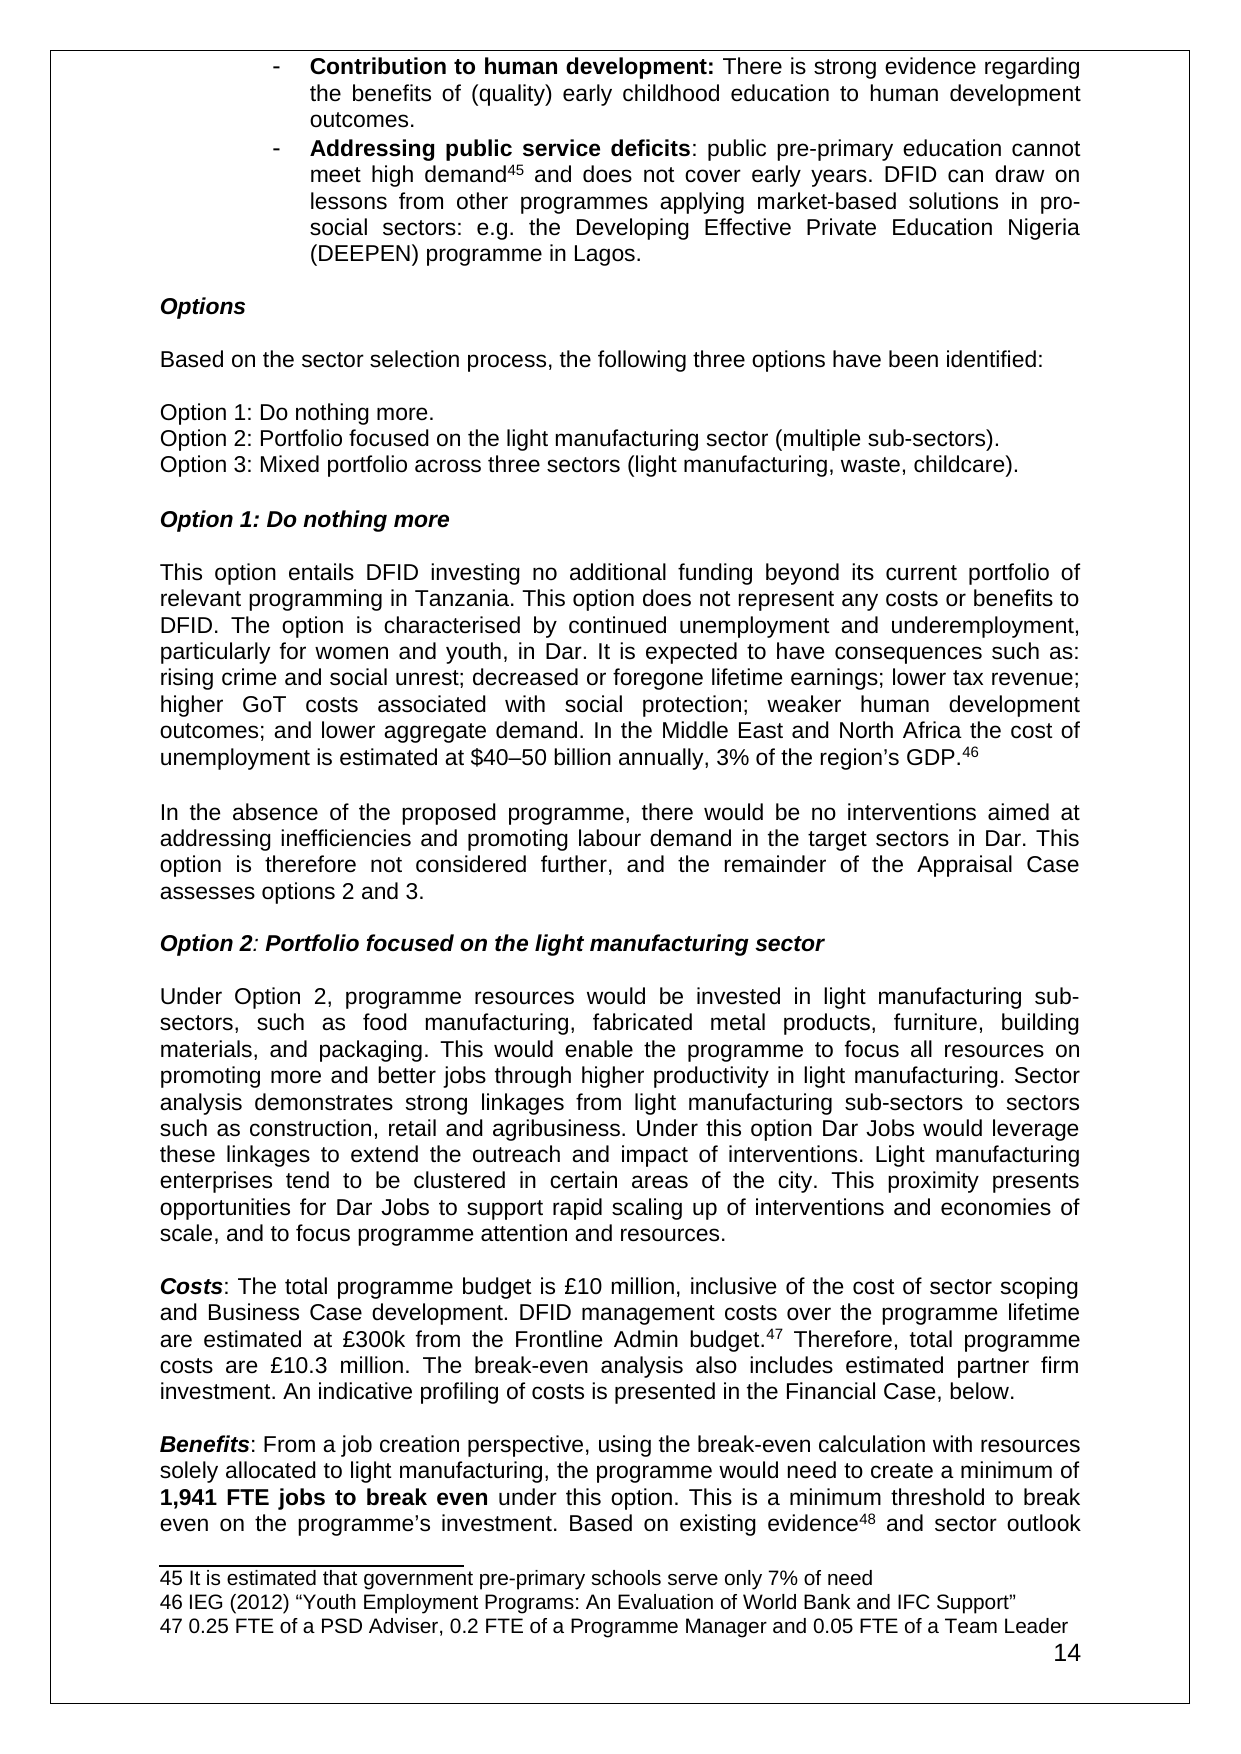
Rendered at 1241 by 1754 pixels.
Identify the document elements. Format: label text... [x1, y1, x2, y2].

list Addressing public service deficits: public pre-primary education cannot meet high demand and does not cover early years. DFID can draw on lessons from other programmes applying market-based solutions in pro-social sectors: e.g. the Developing Effective Private Education Nigeria (DEEPEN) programme in Lagos. [272, 132, 1081, 267]
list It is estimated that government pre-primary schools serve only 7% of need [159, 1566, 1081, 1590]
text Costs: The total programme budget is £10 million, inclusive of the cost of sector scoping and Business Case development. DFID management costs over the programme lifetime are estimated at £300k from the Frontline Admin budget. Therefore, total programme costs are £10.3 million. The break-even analysis also includes estimated partner firm investment. An indicative profiling of costs is presented in the Financial Case, below. [159, 1273, 1081, 1405]
text Option 1: Do nothing more. [159, 398, 1081, 425]
text In the absence of the proposed programme, there would be no interventions aimed at addressing inefficiencies and promoting labour demand in the target sectors in Dar. This option is therefore not considered further, and the remainder of the Appraisal Case assesses options 2 and 3. [159, 798, 1081, 904]
text Option 2: Portfolio focused on the light manufacturing sector (multiple sub-sectors). [159, 425, 1081, 451]
text Option 3: Mixed portfolio across three sectors (light manufacturing, waste, childcare). [159, 451, 1081, 477]
text This option entails DFID investing no additional funding beyond its current portfolio of relevant programming in Tanzania. This option does not represent any costs or benefits to DFID. The option is characterised by continued unemployment and underemployment, particularly for women and youth, in Dar. It is expected to have consequences such as: rising crime and social unrest; decreased or foregone lifetime earnings; lower tax revenue; higher GoT costs associated with social protection; weaker human development outcomes; and lower aggregate demand. In the Middle East and North Africa the cost of unemployment is estimated at $40–50 billion annually, 3% of the region’s GDP. [159, 559, 1081, 770]
text Option 2: Portfolio focused on the light manufacturing sector [159, 930, 1081, 957]
list Contribution to human development: There is strong evidence regarding the benefits of (quality) early childhood education to human development outcomes. [272, 51, 1081, 132]
text Option 1: Do nothing more [159, 506, 1081, 533]
text Based on the sector selection process, the following three options have been identified: [159, 346, 1081, 372]
text Benefits: From a job creation perspective, using the break-even calculation with resources solely allocated to light manufacturing, the programme would need to create a minimum of 1,941 FTE jobs to break even under this option. This is a minimum threshold to break even on the programme’s investment. Based on existing evidence and sector outlook [159, 1431, 1081, 1536]
text Options [159, 293, 1081, 319]
text Under Option 2, programme resources would be invested in light manufacturing sub-sectors, such as food manufacturing, fabricated metal products, furniture, building materials, and packaging. This would enable the programme to focus all resources on promoting more and better jobs through higher productivity in light manufacturing. Sector analysis demonstrates strong linkages from light manufacturing sub-sectors to sectors such as construction, retail and agribusiness. Under this option Dar Jobs would leverage these linkages to extend the outreach and impact of interventions. Light manufacturing enterprises tend to be clustered in certain areas of the city. This proximity presents opportunities for Dar Jobs to support rapid scaling up of interventions and economies of scale, and to focus programme attention and resources. [159, 983, 1081, 1247]
text 0.25 FTE of a PSD Adviser, 0.2 FTE of a Programme Manager and 0.05 FTE of a Team Leader [159, 1614, 1081, 1638]
text IEG (2012) “Youth Employment Programs: An Evaluation of World Bank and IFC Support” [159, 1590, 1081, 1614]
